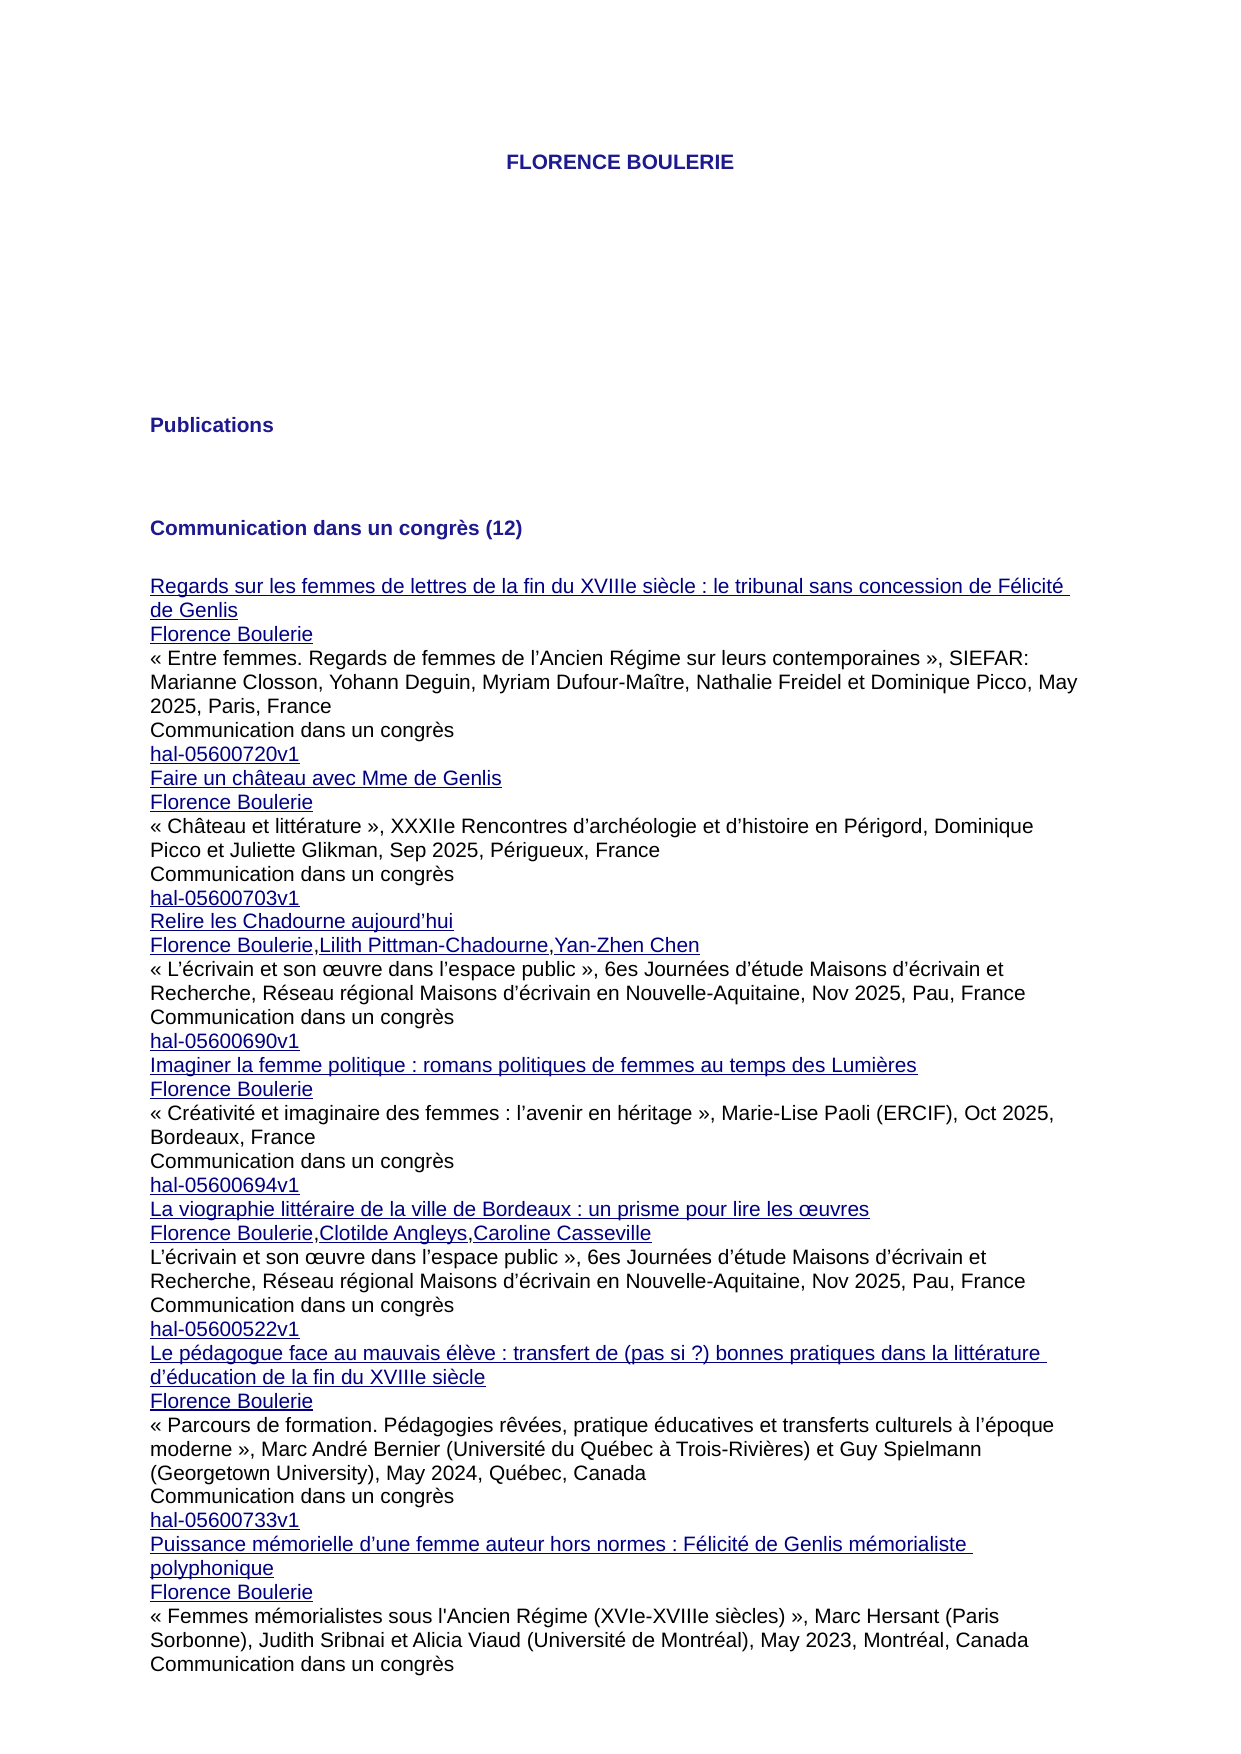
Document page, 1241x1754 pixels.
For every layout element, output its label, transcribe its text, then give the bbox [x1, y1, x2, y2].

subtitle Communication dans un congrès (12) [150, 516, 1090, 539]
table_header Regards sur les femmes de lettres de la fin du XVIIIe siècle : le tribunal sans concession de Félicité de Genlis Florence Boulerie « Entre femmes. Regards de femmes de l’Ancien Régime sur leurs contemporaines », SIEFAR: Marianne Closson, Yohann Deguin, Myriam Dufour-Maître, Nathalie Freidel et Dominique Picco, May 2025, Paris, France Communication dans un congrès hal-05600720v1 [150, 574, 1090, 766]
table_cell Le pédagogue face au mauvais élève : transfert de (pas si ?) bonnes pratiques dans la littérature d’éducation de la fin du XVIIIe siècle Florence Boulerie « Parcours de formation. Pédagogies rêvées, pratique éducatives et transferts culturels à l’époque moderne », Marc André Bernier (Université du Québec à Trois-Rivières) et Guy Spielmann (Georgetown University), May 2024, Québec, Canada Communication dans un congrès hal-05600733v1 [150, 1341, 1090, 1532]
table_cell Imaginer la femme politique : romans politiques de femmes au temps des Lumières Florence Boulerie « Créativité et imaginaire des femmes : l’avenir en héritage », Marie-Lise Paoli (ERCIF), Oct 2025, Bordeaux, France Communication dans un congrès hal-05600694v1 [150, 1053, 1090, 1197]
table_cell La viographie littéraire de la ville de Bordeaux : un prisme pour lire les œuvres Florence Boulerie,Clotilde Angleys,Caroline Casseville L’écrivain et son œuvre dans l’espace public », 6es Journées d’étude Maisons d’écrivain et Recherche, Réseau régional Maisons d’écrivain en Nouvelle-Aquitaine, Nov 2025, Pau, France Communication dans un congrès hal-05600522v1 [150, 1197, 1090, 1341]
table_cell Puissance mémorielle d’une femme auteur hors normes : Félicité de Genlis mémorialiste polyphonique Florence Boulerie « Femmes mémorialistes sous l'Ancien Régime (XVIe-XVIIIe siècles) », Marc Hersant (Paris Sorbonne), Judith Sribnai et Alicia Viaud (Université de Montréal), May 2023, Montréal, Canada Communication dans un congrès [150, 1532, 1090, 1676]
table_cell Relire les Chadourne aujourd’hui Florence Boulerie,Lilith Pittman-Chadourne,Yan-Zhen Chen « L’écrivain et son œuvre dans l’espace public », 6es Journées d’étude Maisons d’écrivain et Recherche, Réseau régional Maisons d’écrivain en Nouvelle-Aquitaine, Nov 2025, Pau, France Communication dans un congrès hal-05600690v1 [150, 909, 1090, 1053]
subtitle Publications [150, 412, 1090, 436]
table_cell Faire un château avec Mme de Genlis Florence Boulerie « Château et littérature », XXXIIe Rencontres d’archéologie et d’histoire en Périgord, Dominique Picco et Juliette Glikman, Sep 2025, Périgueux, France Communication dans un congrès hal-05600703v1 [150, 766, 1090, 909]
subtitle FLORENCE BOULERIE [150, 150, 1090, 174]
